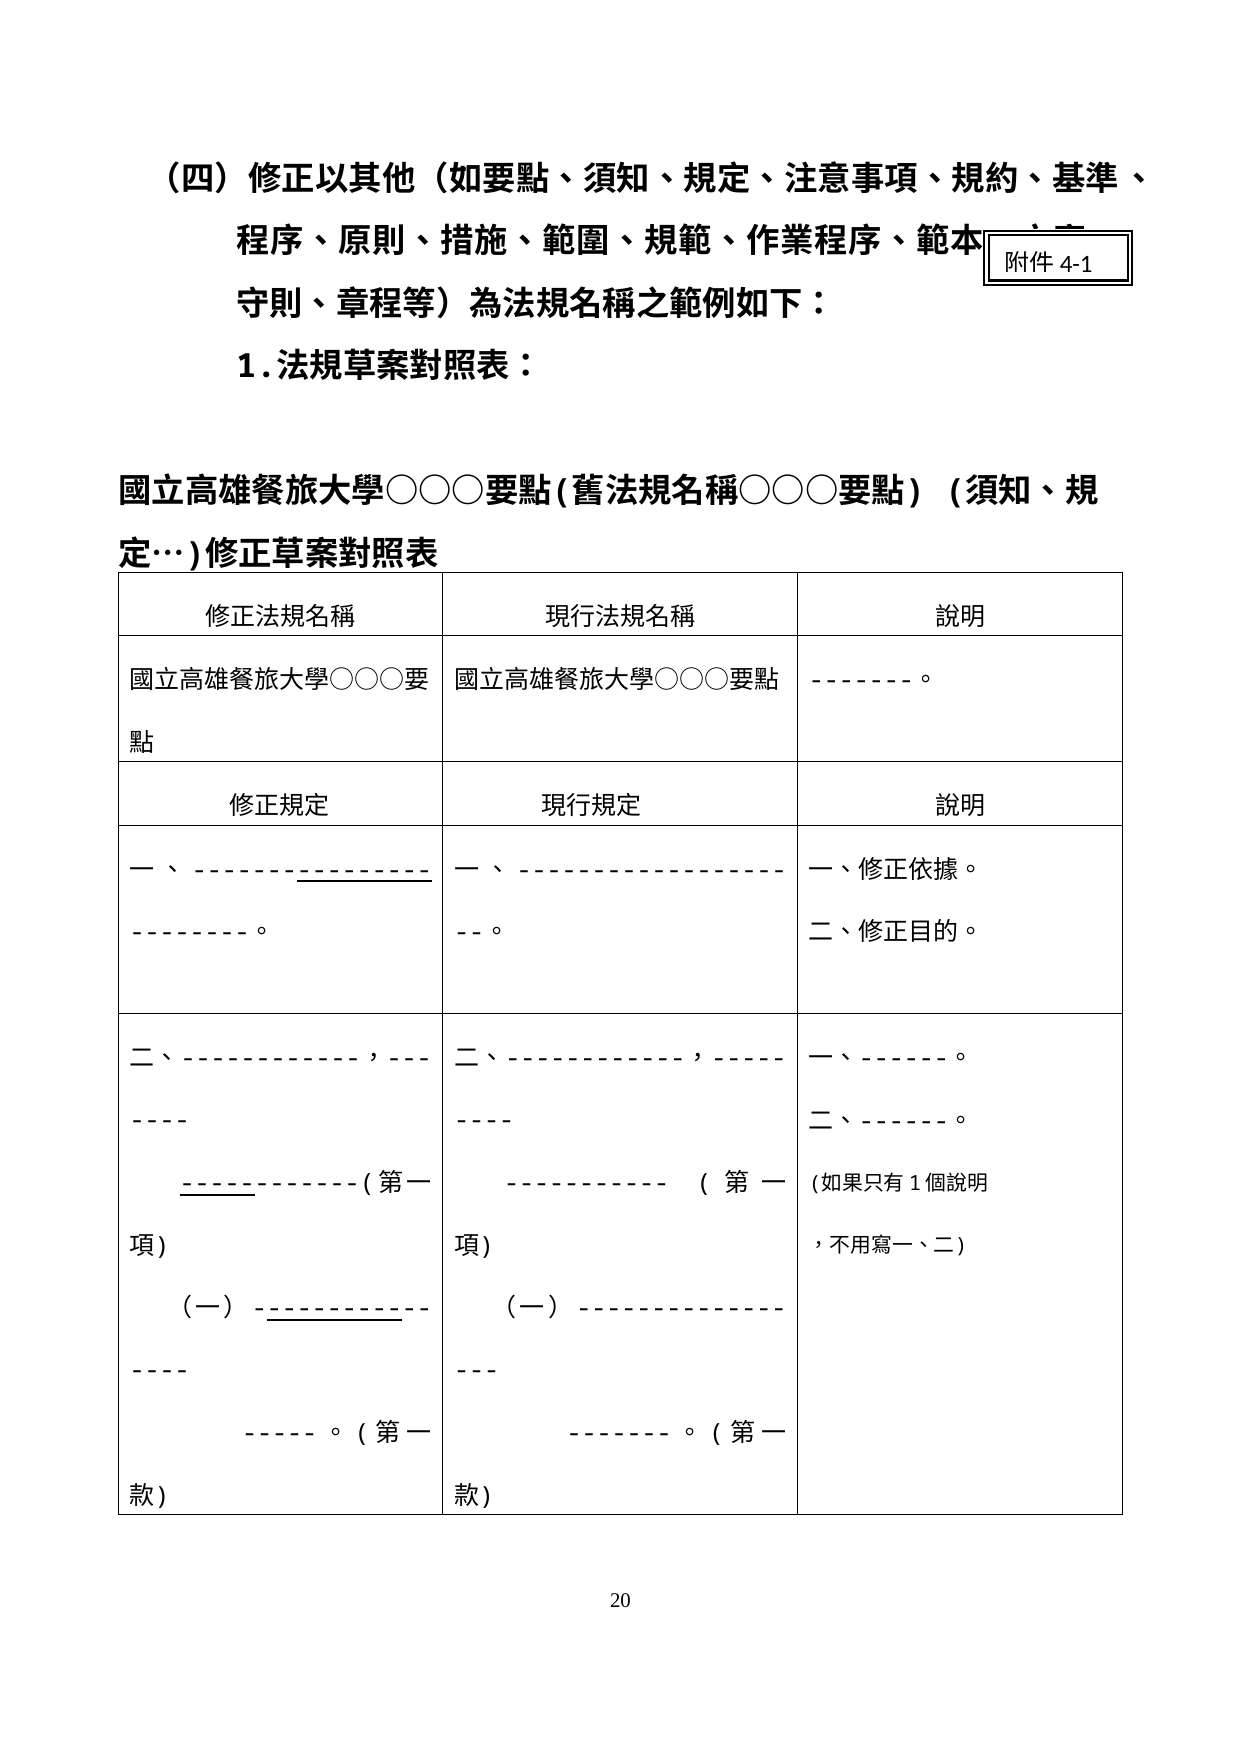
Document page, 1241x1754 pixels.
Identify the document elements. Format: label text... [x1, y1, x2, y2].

table_cell 二、------------，------- ------------(第一項) （一）---------------- -----。(第一款) [119, 1014, 442, 1514]
table_cell 一、--------------------。 [443, 826, 797, 1013]
text 附件4-1 [1004, 243, 1112, 272]
table_cell 說明 [798, 762, 1122, 825]
table_cell 一、------。 二、------。 (如果只有1個說明 ，不用寫一、二) [798, 1014, 1122, 1514]
table_cell 一、修正依據。 二、修正目的。 [798, 826, 1122, 1013]
table_header 現行法規名稱 [443, 573, 797, 635]
table_cell -------。 [798, 636, 1122, 761]
table_header 說明 [798, 573, 1122, 635]
table_cell 現行規定 [443, 762, 797, 825]
table_header 修正法規名稱 [119, 573, 442, 635]
table_cell 修正規定 [119, 762, 442, 825]
table_cell 國立高雄餐旅大學○○○要點 [119, 636, 442, 761]
text 1.法規草案對照表： [118, 322, 1122, 384]
table_cell 一、------------------------。 [119, 826, 442, 1013]
table_cell 二、------------，--------- ----------- (第一項) （一）----------------- -------。(第一款) [443, 1014, 797, 1514]
text 國立高雄餐旅大學○○○要點(舊法規名稱○○○要點) (須知、規定…)修正草案對照表 [118, 447, 1122, 572]
text （四）修正以其他（如要點、須知、規定、注意事項、規約、基準、程序、原則、措施、範圍、規範、作業程序、範本、方案、守則、章程等）為法規名稱之範例如下： [148, 134, 1132, 322]
table_cell 國立高雄餐旅大學○○○要點 [443, 636, 797, 761]
